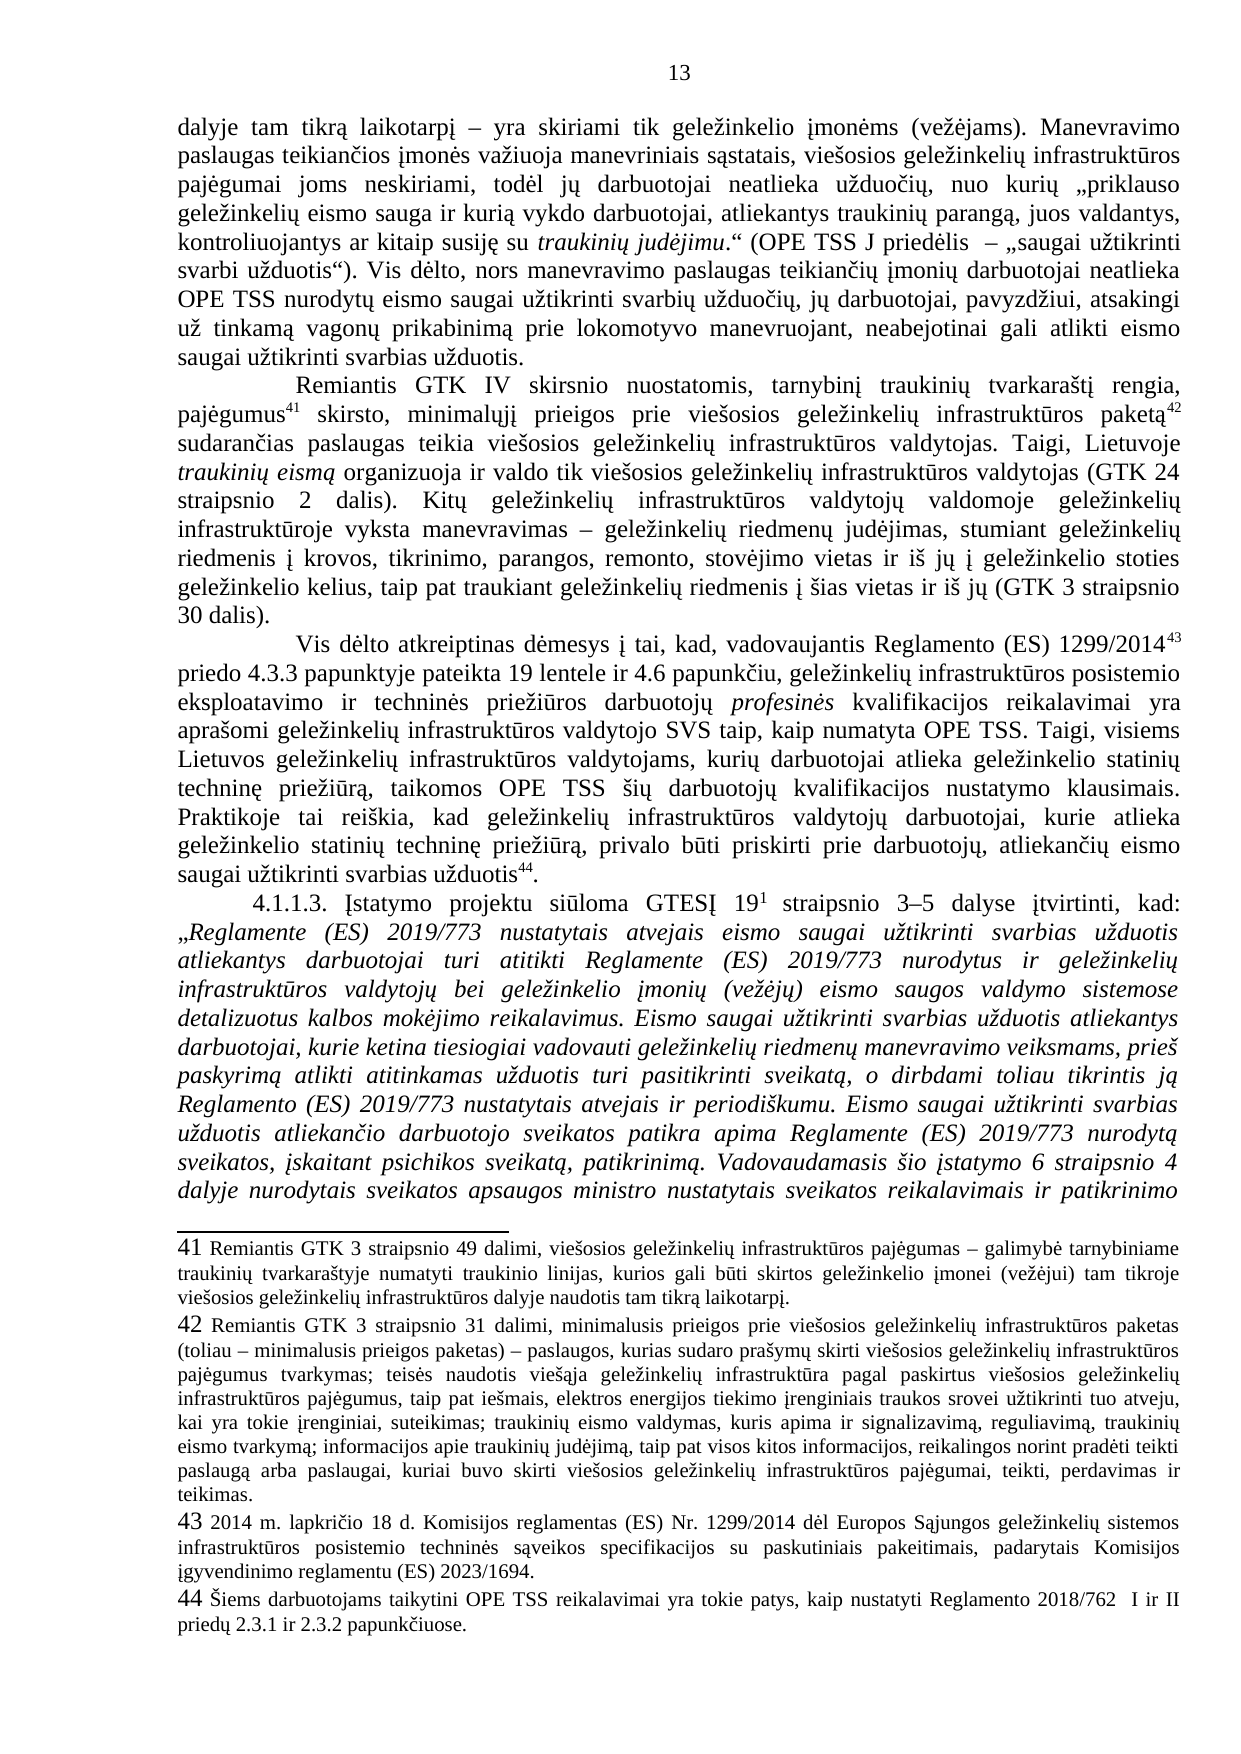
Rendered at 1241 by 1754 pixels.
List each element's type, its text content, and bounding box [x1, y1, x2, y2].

text Remiantis GTK 3 straipsnio 49 dalimi, viešosios geležinkelių infrastruktūros pajėgumas – galimybė tarnybiniame traukinių tvarkaraštyje numatyti traukinio linijas, kurios gali būti skirtos geležinkelio įmonei (vežėjui) tam tikroje viešosios geležinkelių infrastruktūros dalyje naudotis tam tikrą laikotarpį. [177, 1232, 1181, 1309]
text Remiantis GTK 3 straipsnio 31 dalimi, minimalusis prieigos prie viešosios geležinkelių infrastruktūros paketas (toliau – minimalusis prieigos paketas) – paslaugos, kurias sudaro prašymų skirti viešosios geležinkelių infrastruktūros pajėgumus tvarkymas; teisės naudotis viešąja geležinkelių infrastruktūra pagal paskirtus viešosios geležinkelių infrastruktūros pajėgumus, taip pat iešmais, elektros energijos tiekimo įrenginiais traukos srovei užtikrinti tuo atveju, kai yra tokie įrenginiai, suteikimas; traukinių eismo valdymas, kuris apima ir signalizavimą, reguliavimą, traukinių eismo tvarkymą; informacijos apie traukinių judėjimą, taip pat visos kitos informacijos, reikalingos norint pradėti teikti paslaugą arba paslaugai, kuriai buvo skirti viešosios geležinkelių infrastruktūros pajėgumai, teikti, perdavimas ir teikimas. [177, 1309, 1181, 1506]
text Vis dėlto atkreiptinas dėmesys į tai, kad, vadovaujantis Reglamento (ES) 1299/2014 priedo 4.3.3 papunktyje pateikta 19 lentele ir 4.6 papunkčiu, geležinkelių infrastruktūros posistemio eksploatavimo ir techninės priežiūros darbuotojų profesinės kvalifikacijos reikalavimai yra aprašomi geležinkelių infrastruktūros valdytojo SVS taip, kaip numatyta OPE TSS. Taigi, visiems Lietuvos geležinkelių infrastruktūros valdytojams, kurių darbuotojai atlieka geležinkelio statinių techninę priežiūrą, taikomos OPE TSS šių darbuotojų kvalifikacijos nustatymo klausimais. Praktikoje tai reiškia, kad geležinkelių infrastruktūros valdytojų darbuotojai, kurie atlieka geležinkelio statinių techninę priežiūrą, privalo būti priskirti prie darbuotojų, atliekančių eismo saugai užtikrinti svarbias užduotis. [177, 629, 1181, 888]
text Šiems darbuotojams taikytini OPE TSS reikalavimai yra tokie patys, kaip nustatyti Reglamento 2018/762 I ir II priedų 2.3.1 ir 2.3.2 papunkčiuose. [177, 1583, 1181, 1636]
text Remiantis GTK IV skirsnio nuostatomis, tarnybinį traukinių tvarkaraštį rengia, pajėgumus skirsto, minimalųjį prieigos prie viešosios geležinkelių infrastruktūros paketą sudarančias paslaugas teikia viešosios geležinkelių infrastruktūros valdytojas. Taigi, Lietuvoje traukinių eismą organizuoja ir valdo tik viešosios geležinkelių infrastruktūros valdytojas (GTK 24 straipsnio 2 dalis). Kitų geležinkelių infrastruktūros valdytojų valdomoje geležinkelių infrastruktūroje vyksta manevravimas – geležinkelių riedmenų judėjimas, stumiant geležinkelių riedmenis į krovos, tikrinimo, parangos, remonto, stovėjimo vietas ir iš jų į geležinkelio stoties geležinkelio kelius, taip pat traukiant geležinkelių riedmenis į šias vietas ir iš jų (GTK 3 straipsnio 30 dalis). [177, 371, 1181, 629]
text 4.1.1.3. Įstatymo projektu siūloma GTESĮ 191 straipsnio 3–5 dalyse įtvirtinti, kad: „Reglamente (ES) 2019/773 nustatytais atvejais eismo saugai užtikrinti svarbias užduotis atliekantys darbuotojai turi atitikti Reglamente (ES) 2019/773 nurodytus ir geležinkelių infrastruktūros valdytojų bei geležinkelio įmonių (vežėjų) eismo saugos valdymo sistemose detalizuotus kalbos mokėjimo reikalavimus. Eismo saugai užtikrinti svarbias užduotis atliekantys darbuotojai, kurie ketina tiesiogiai vadovauti geležinkelių riedmenų manevravimo veiksmams, prieš paskyrimą atlikti atitinkamas užduotis turi pasitikrinti sveikatą, o dirbdami toliau tikrintis ją Reglamento (ES) 2019/773 nustatytais atvejais ir periodiškumu. Eismo saugai užtikrinti svarbias užduotis atliekančio darbuotojo sveikatos patikra apima Reglamente (ES) 2019/773 nurodytą sveikatos, įskaitant psichikos sveikatą, patikrinimą. Vadovaudamasis šio įstatymo 6 straipsnio 4 dalyje nurodytais sveikatos apsaugos ministro nustatytais sveikatos reikalavimais ir patikrinimo [177, 888, 1181, 1204]
text dalyje tam tikrą laikotarpį – yra skiriami tik geležinkelio įmonėms (vežėjams). Manevravimo paslaugas teikiančios įmonės važiuoja manevriniais sąstatais, viešosios geležinkelių infrastruktūros pajėgumai joms neskiriami, todėl jų darbuotojai neatlieka užduočių, nuo kurių „priklauso geležinkelių eismo sauga ir kurią vykdo darbuotojai, atliekantys traukinių parangą, juos valdantys, kontroliuojantys ar kitaip susiję su traukinių judėjimu.“ (OPE TSS J priedėlis – „saugai užtikrinti svarbi užduotis“). Vis dėlto, nors manevravimo paslaugas teikiančių įmonių darbuotojai neatlieka OPE TSS nurodytų eismo saugai užtikrinti svarbių užduočių, jų darbuotojai, pavyzdžiui, atsakingi už tinkamą vagonų prikabinimą prie lokomotyvo manevruojant, neabejotinai gali atlikti eismo saugai užtikrinti svarbias užduotis. [177, 112, 1181, 371]
text 2014 m. lapkričio 18 d. Komisijos reglamentas (ES) Nr. 1299/2014 dėl Europos Sąjungos geležinkelių sistemos infrastruktūros posistemio techninės sąveikos specifikacijos su paskutiniais pakeitimais, padarytais Komisijos įgyvendinimo reglamentu (ES) 2023/1694. [177, 1506, 1181, 1583]
